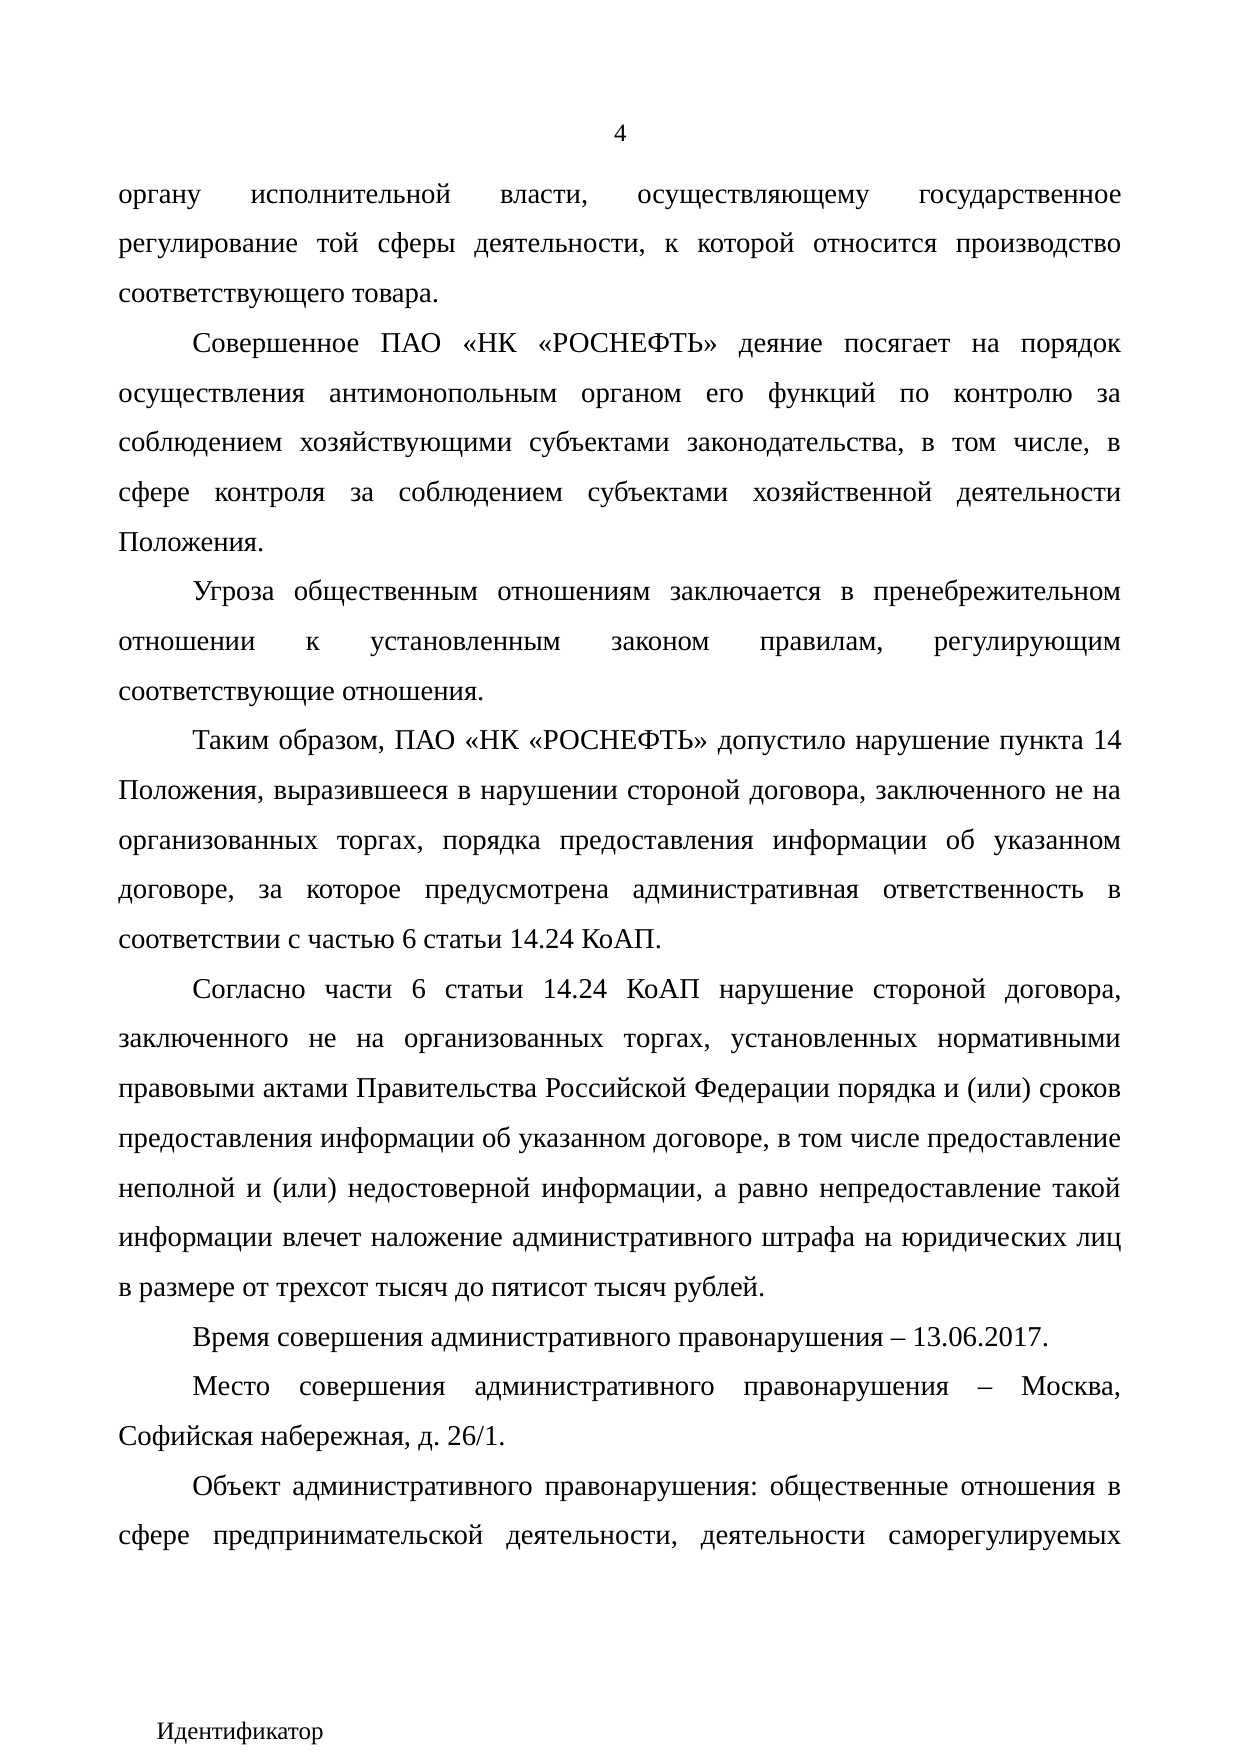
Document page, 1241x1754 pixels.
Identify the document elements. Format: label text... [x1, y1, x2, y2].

text органу исполнительной власти, осуществляющему государственное регулирование той сферы деятельности, к которой относится производство соответствующего товара. [118, 176, 1122, 309]
text Таким образом, ПАО «НК «РОСНЕФТЬ» допустило нарушение пункта 14 Положения, выразившееся в нарушении стороной договора, заключенного не на организованных торгах, порядка предоставления информации об указанном договоре, за которое предусмотрена административная ответственность в соответствии с частью 6 статьи 14.24 КоАП. [118, 723, 1122, 955]
text Согласно части 6 статьи 14.24 КоАП нарушение стороной договора, заключенного не на организованных торгах, установленных нормативными правовыми актами Правительства Российской Федерации порядка и (или) сроков предоставления информации об указанном договоре, в том числе предоставление неполной и (или) недостоверной информации, а равно непредоставление такой информации влечет наложение административного штрафа на юридических лиц в размере от трехсот тысяч до пятисот тысяч рублей. [118, 971, 1122, 1303]
text Угроза общественным отношениям заключается в пренебрежительном отношении к установленным законом правилам, регулирующим соответствующие отношения. [118, 574, 1122, 706]
text Место совершения административного правонарушения – Москва, Софийская набережная, д. 26/1. [118, 1369, 1122, 1452]
text Объект административного правонарушения: общественные отношения в сфере предпринимательской деятельности, деятельности саморегулируемых [118, 1468, 1122, 1551]
text Совершенное ПАО «НК «РОСНЕФТЬ» деяние посягает на порядок осуществления антимонопольным органом его функций по контролю за соблюдением хозяйствующими субъектами законодательства, в том числе, в сфере контроля за соблюдением субъектами хозяйственной деятельности Положения. [118, 325, 1122, 557]
text Время совершения административного правонарушения – 13.06.2017. [118, 1319, 1122, 1352]
